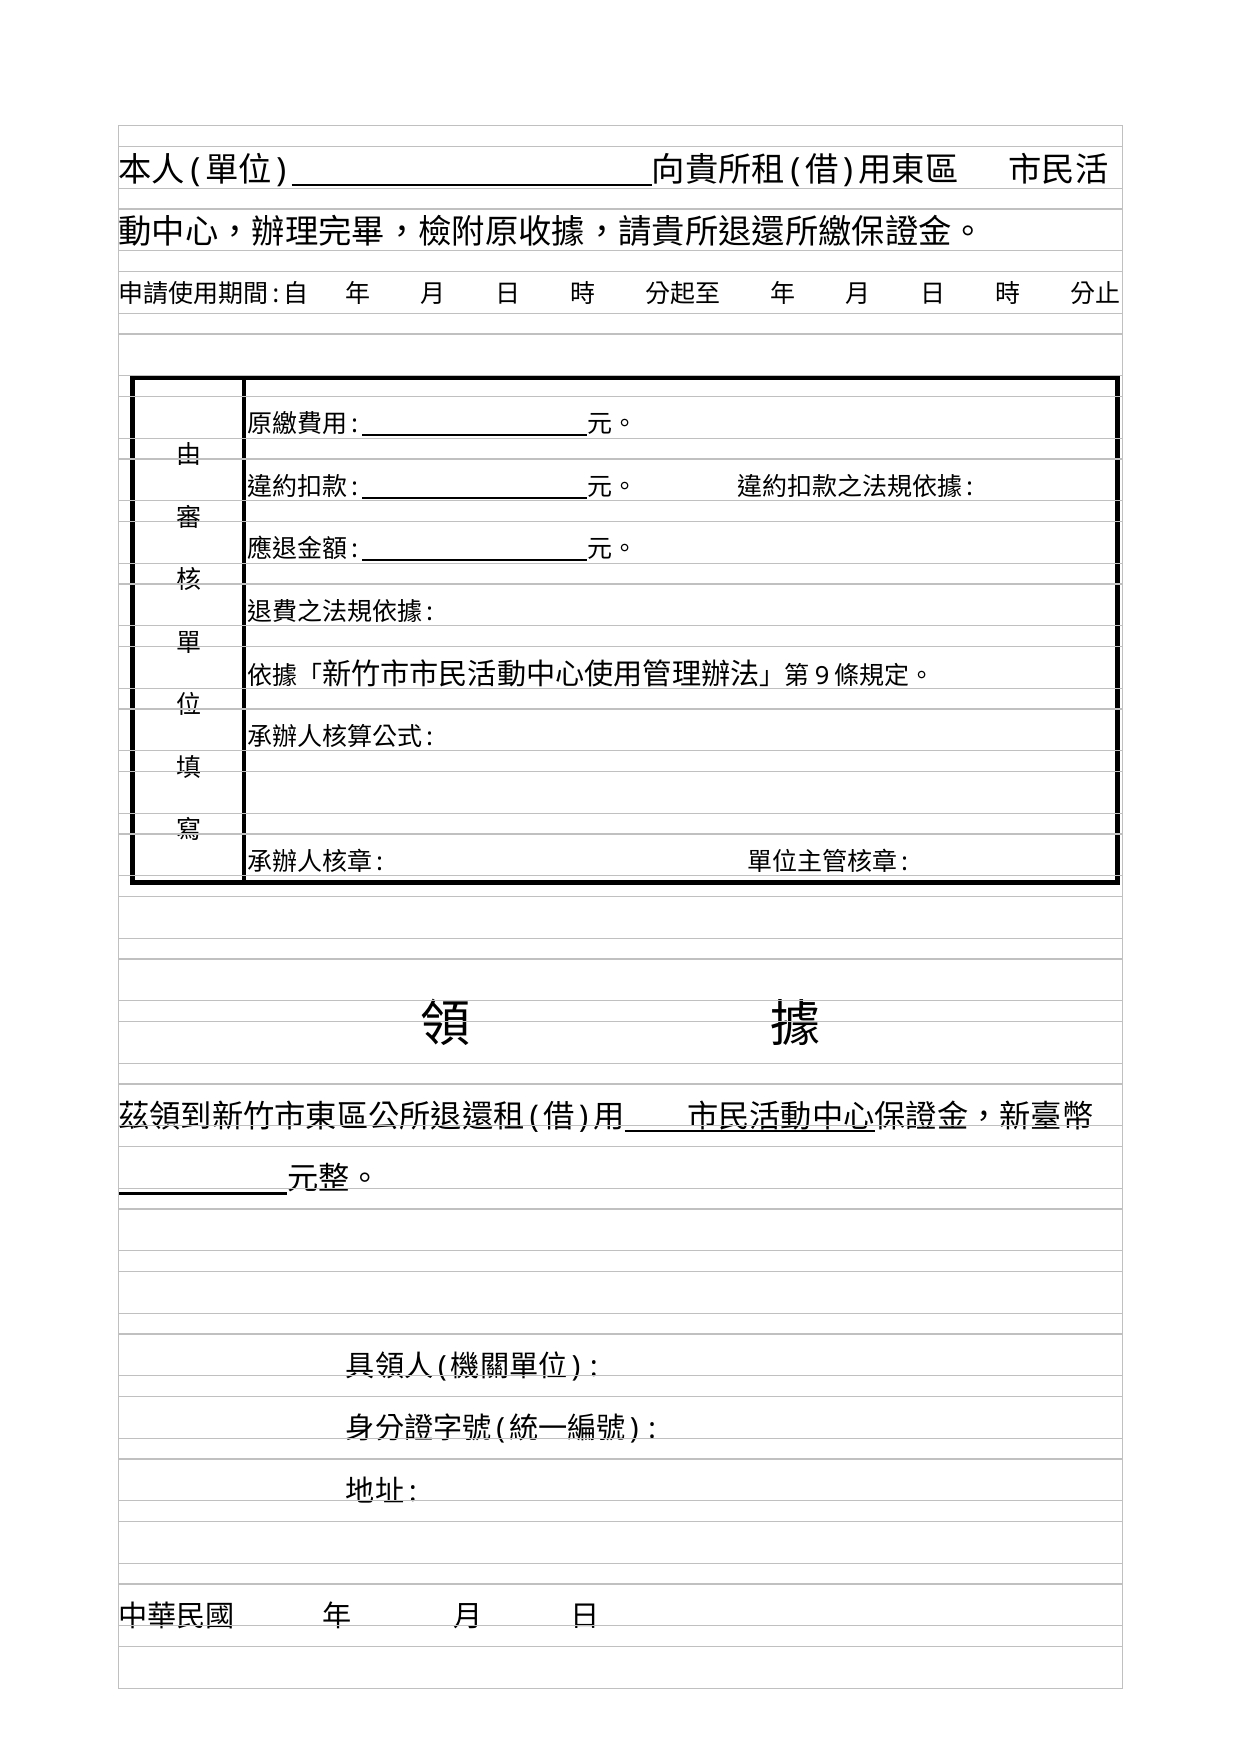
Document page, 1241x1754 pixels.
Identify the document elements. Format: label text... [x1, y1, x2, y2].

text [119, 1447, 1122, 1458]
text [119, 1126, 1122, 1134]
table_header [246, 501, 1115, 521]
text 領 據 [791, 1001, 1122, 1021]
text 本人(單位) 向貴所租(借)用東區 市民活 [119, 147, 1122, 188]
text [119, 1439, 1122, 1447]
text [119, 1501, 1122, 1509]
text [119, 1322, 1122, 1333]
text 元整。 [119, 1147, 1122, 1188]
table_header [246, 772, 1115, 813]
table_header [246, 626, 1115, 646]
text [119, 1572, 1122, 1583]
table_header [246, 380, 1115, 396]
table_header [246, 876, 1115, 880]
text [119, 189, 1122, 208]
table_header [246, 751, 1115, 771]
table_header 由 審 核 單 位 填 寫 [135, 585, 242, 625]
table_header 承辦人核章: 單位主管核章: [246, 835, 1115, 875]
text 具領人(機關單位): [119, 1335, 1122, 1375]
text 地址: [119, 1460, 1122, 1500]
text [119, 1072, 1122, 1083]
table_header 退費之法規依據: [246, 585, 1115, 625]
table_header 由 審 核 單 位 填 寫 [135, 522, 242, 563]
text 動中心，辦理完畢，檢附原收據，請貴所退還所繳保證金。 [119, 210, 1122, 250]
table_header [246, 689, 1115, 708]
table_header 由 審 核 單 位 填 寫 [135, 460, 242, 500]
table_header 由 審 核 單 位 填 寫 [135, 626, 242, 646]
text 領 據 [456, 1001, 778, 1021]
text 領 據 [119, 960, 1122, 1000]
text 領 據 [782, 1001, 799, 1021]
table_header 由 審 核 單 位 填 寫 [135, 439, 242, 458]
table_header 由 審 核 單 位 填 寫 [135, 835, 242, 875]
table_header 由 審 核 單 位 填 寫 [135, 710, 242, 750]
table_header 由 審 核 單 位 填 寫 [135, 689, 242, 708]
table_header 由 審 核 單 位 填 寫 [135, 564, 242, 583]
text 領 據 [119, 1001, 453, 1021]
table_header [246, 564, 1115, 583]
table_header 原繳費用: 元。 [246, 397, 1115, 438]
text 領 據 [448, 1012, 463, 1017]
table_header 承辦人核算公式: [246, 710, 1115, 750]
table_header [246, 439, 1115, 458]
text 領 據 [119, 1022, 1122, 1063]
text 身分證字號(統一編號): [119, 1397, 1122, 1438]
text [119, 126, 1122, 146]
table_header 由 審 核 單 位 填 寫 [135, 772, 242, 813]
text 申請使用期間:自 年 月 日 時 分起至 年 月 日 時 分止 [119, 272, 1122, 313]
table_header 違約扣款: 元。 違約扣款之法規依據: [246, 460, 1115, 500]
text 茲領到新竹市東區公所退還租(借)用 市民活動中心保證金，新臺幣 [119, 1085, 1122, 1125]
table_header 由 審 核 單 位 填 寫 [135, 647, 242, 688]
text [119, 1626, 1122, 1634]
text 領 據 [448, 1028, 463, 1033]
table_header 由 審 核 單 位 填 寫 [135, 397, 242, 438]
text [119, 1134, 1122, 1146]
table_header 由 審 核 單 位 填 寫 [135, 876, 242, 880]
table_header 由 審 核 單 位 填 寫 [135, 814, 242, 833]
text [119, 251, 1122, 271]
table_header [246, 814, 1115, 833]
text [119, 1384, 1122, 1396]
text 領 據 [119, 947, 1122, 958]
table_header 由 審 核 單 位 填 寫 [135, 380, 242, 396]
table_header 應退金額: 元。 [246, 522, 1115, 563]
table_header 由 審 核 單 位 填 寫 [135, 501, 242, 521]
table_header 依據「新竹市市民活動中心使用管理辦法」第9條規定。 [246, 647, 1115, 688]
text [119, 1189, 1122, 1197]
text 領 據 [119, 1064, 1122, 1072]
text 中華民國 年 月 日 [119, 1585, 1122, 1625]
table_header 由 審 核 單 位 填 寫 [135, 751, 242, 771]
text [119, 1376, 1122, 1384]
